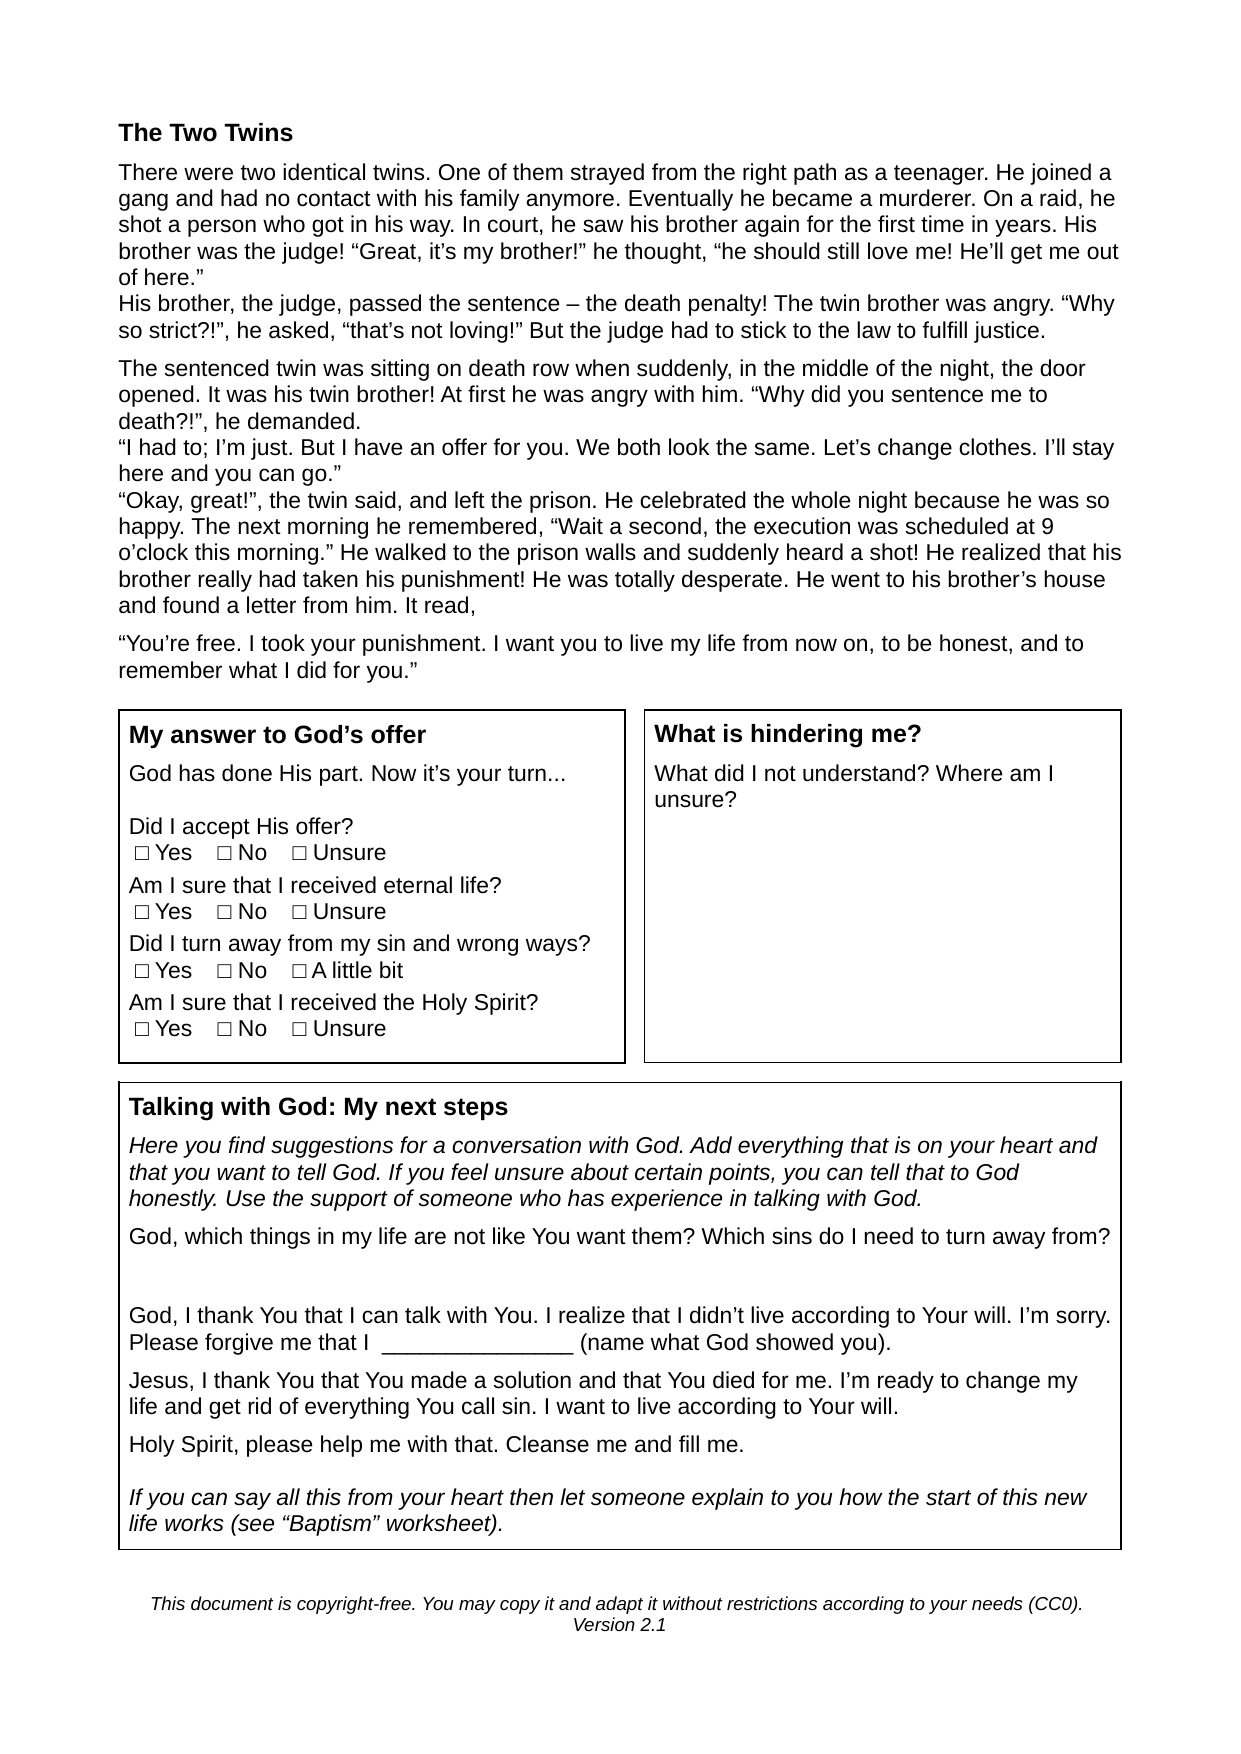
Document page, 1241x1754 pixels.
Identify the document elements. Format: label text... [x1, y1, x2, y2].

subtitle What is hindering me? [654, 719, 1112, 748]
list Did I turn away from my sin and wrong ways? [128, 930, 616, 957]
list □ Yes □ No □ A little bit [128, 957, 616, 983]
text “Okay, great!”, the twin said, and left the prison. He celebrated the whole night because he was so happy. The next morning he remembered, “Wait a second, the execution was scheduled at 9 o’clock this morning.” He walked to the prison walls and suddenly heard a shot! He realized that his brother really had taken his punishment! He was totally desperate. He went to his brother’s house and found a letter from him. It read, [118, 487, 1122, 618]
text His brother, the judge, passed the sentence – the death penalty! The twin brother was angry. “Why so strict?!”, he asked, “that’s not loving!” But the judge had to stick to the law to fulfill justice. [118, 290, 1122, 343]
list God has done His part. Now it’s your turn... [128, 760, 616, 787]
list If you can say all this from your heart then let someone explain to you how the start of this new life works (see “Baptism” worksheet). [128, 1484, 1112, 1537]
list Did I accept His offer? [128, 813, 616, 839]
list Jesus, I thank You that You made a solution and that You died for me. I’m ready to change my life and get rid of everything You call sin. I want to live according to Your will. [128, 1367, 1112, 1419]
list Holy Spirit, please help me with that. Cleanse me and fill me. [128, 1431, 1112, 1457]
list □ Yes □ No □ Unsure [128, 839, 616, 866]
list God, I thank You that I can talk with You. I realize that I didn’t live according to Your will. I’m sorry. Please forgive me that I _______________ (name what God showed you). [128, 1302, 1112, 1355]
subtitle My answer to God’s offer [128, 720, 616, 748]
text “You’re free. I took your punishment. I want you to live my life from now on, to be honest, and to remember what I did for you.” [118, 630, 1122, 683]
list □ Yes □ No □ Unsure [128, 1015, 616, 1042]
text “I had to; I’m just. But I have an offer for you. We both look the same. Let’s change clothes. I’ll stay here and you can go.” [118, 434, 1122, 487]
list Am I sure that I received eternal life? [128, 872, 616, 898]
list Here you find suggestions for a conversation with God. Add everything that is on your heart and that you want to tell God. If you feel unsure about certain points, you can tell that to God honestly. Use the support of someone who has experience in talking with God. [128, 1132, 1112, 1211]
text The sentenced twin was sitting on death row when suddenly, in the middle of the night, the door opened. It was his twin brother! At first he was angry with him. “Why did you sentence me to death?!”, he demanded. [118, 355, 1122, 434]
list What did I not understand? Where am I unsure? [654, 760, 1112, 812]
list □ Yes □ No □ Unsure [128, 898, 616, 924]
subtitle The Two Twins [118, 118, 1122, 147]
list God, which things in my life are not like You want them? Which sins do I need to turn away from? [128, 1223, 1112, 1249]
subtitle Talking with God: My next steps [128, 1092, 1112, 1121]
text There were two identical twins. One of them strayed from the right path as a teenager. He joined a gang and had no contact with his family anymore. Eventually he became a murderer. On a raid, he shot a person who got in his way. In court, he saw his brother again for the first time in years. His brother was the judge! “Great, it’s my brother!” he thought, “he should still love me! He’ll get me out of here.” [118, 159, 1122, 290]
list Am I sure that I received the Holy Spirit? [128, 989, 616, 1015]
